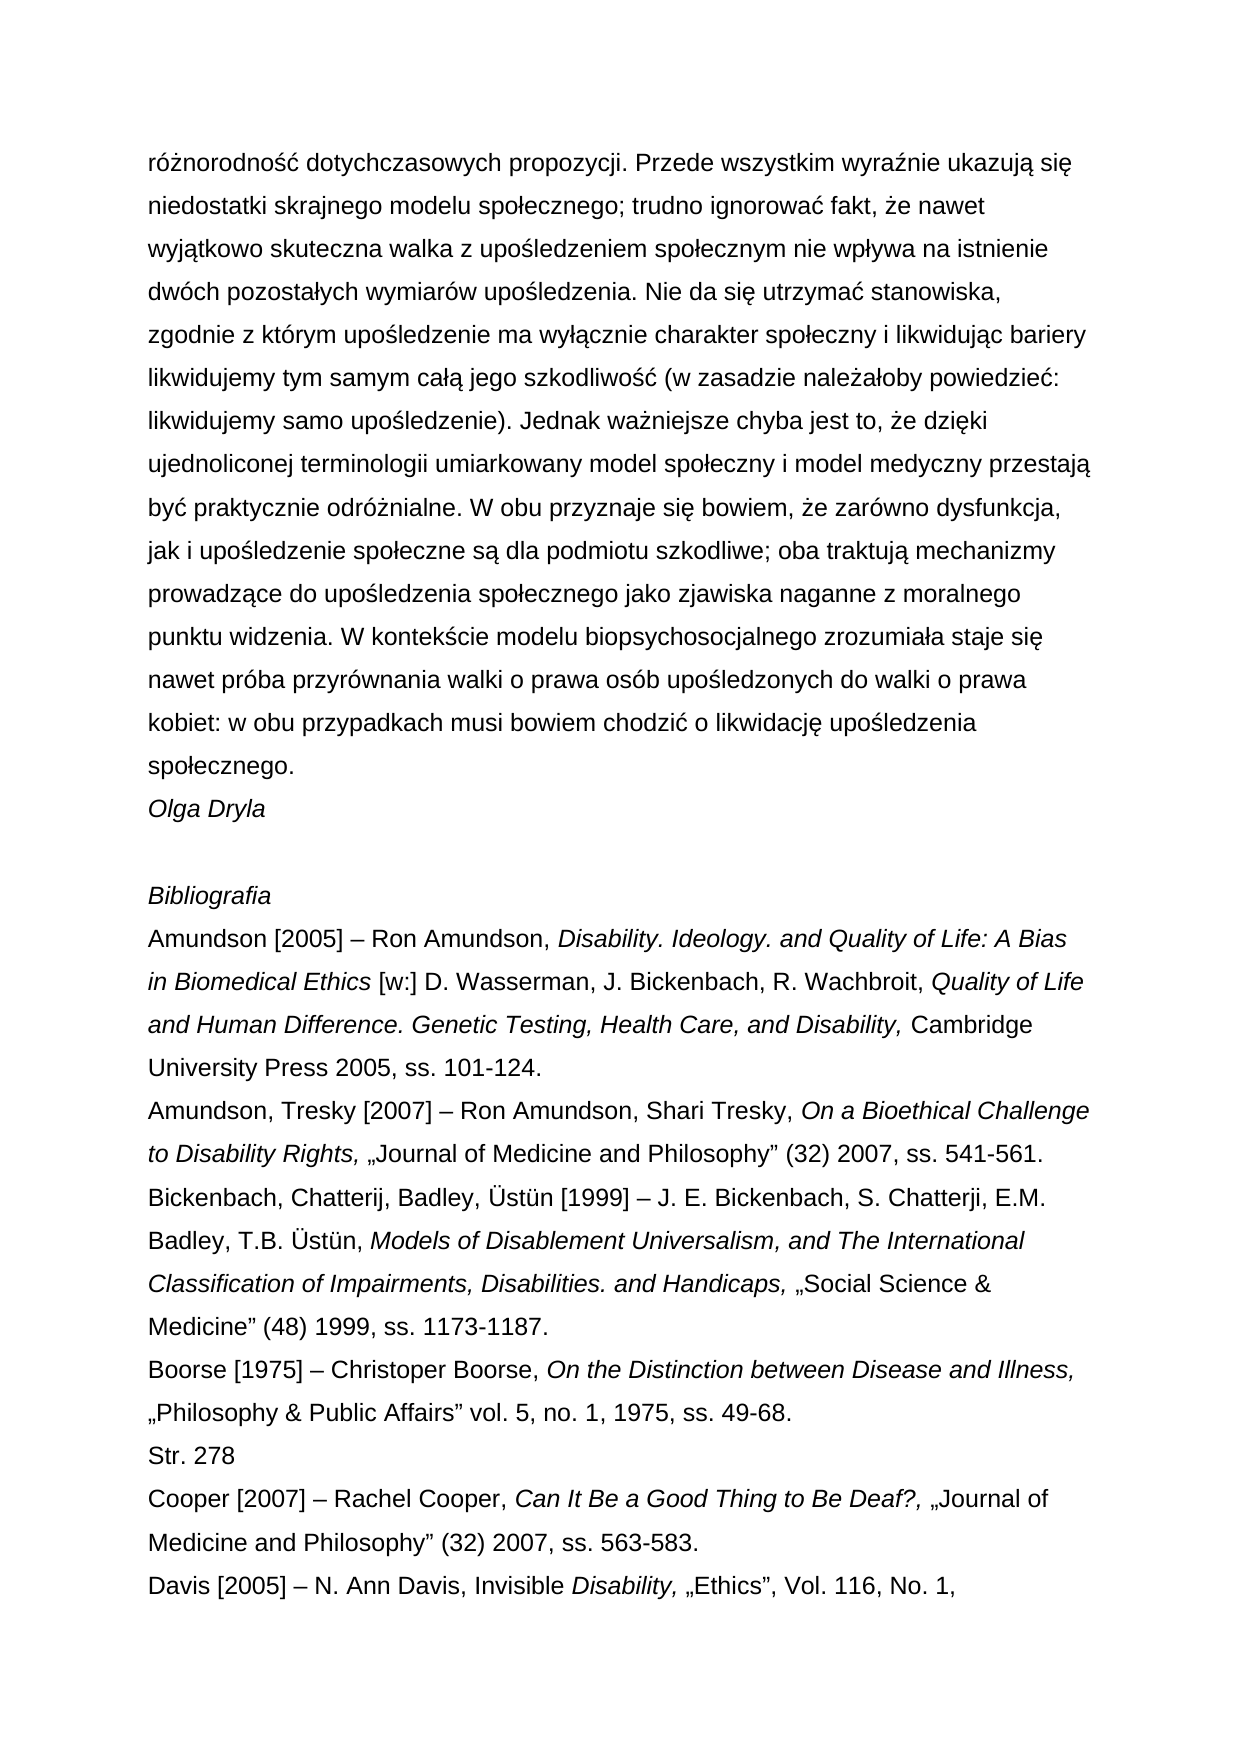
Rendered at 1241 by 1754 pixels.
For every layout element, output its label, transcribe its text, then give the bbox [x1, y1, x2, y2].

text Cooper [2007] – Rachel Cooper, Can It Be a Good Thing to Be Deaf?, „Journal of Medicine and Philosophy” (32) 2007, ss. 563-583. [148, 1484, 1093, 1556]
text Boorse [1975] – Christoper Boorse, On the Distinction between Disease and Illness, „Philosophy & Public Affairs” vol. 5, no. 1, 1975, ss. 49-68. [148, 1355, 1093, 1427]
text Amundson, Tresky [2007] – Ron Amundson, Shari Tresky, On a Bioethical Challenge to Disability Rights, „Journal of Medicine and Philosophy” (32) 2007, ss. 541-561. [148, 1096, 1093, 1168]
text różnorodność dotychczasowych propozycji. Przede wszystkim wyraźnie ukazują się niedostatki skrajnego modelu społecznego; trudno ignorować fakt, że nawet wyjątkowo skuteczna walka z upośledzeniem społecznym nie wpływa na istnienie dwóch pozostałych wymiarów upośledzenia. Nie da się utrzymać stanowiska, zgodnie z którym upośledzenie ma wyłącznie charakter społeczny i likwidując bariery likwidujemy tym samym całą jego szkodliwość (w zasadzie należałoby powiedzieć: likwidujemy samo upośledzenie). Jednak ważniejsze chyba jest to, że dzięki ujednoliconej terminologii umiarkowany model społeczny i model medyczny przestają być praktycznie odróżnialne. W obu przyznaje się bowiem, że zarówno dysfunkcja, jak i upośledzenie społeczne są dla podmiotu szkodliwe; oba traktują mechanizmy prowadzące do upośledzenia społecznego jako zjawiska naganne z moralnego punktu widzenia. W kontekście modelu biopsychosocjalnego zrozumiała staje się nawet próba przyrównania walki o prawa osób upośledzonych do walki o prawa kobiet: w obu przypadkach musi bowiem chodzić o likwidację upośledzenia społecznego. [148, 148, 1093, 780]
text Str. 278 [148, 1441, 1093, 1470]
text Amundson [2005] – Ron Amundson, Disability. Ideology. and Quality of Life: A Bias in Biomedical Ethics [w:] D. Wasserman, J. Bickenbach, R. Wachbroit, Quality of Life and Human Difference. Genetic Testing, Health Care, and Disability, Cambridge University Press 2005, ss. 101-124. [148, 924, 1093, 1082]
text Olga Dryla [148, 794, 1093, 823]
text Davis [2005] – N. Ann Davis, Invisible Disability, „Ethics”, Vol. 116, No. 1, [148, 1571, 1093, 1599]
text Bickenbach, Chatterij, Badley, Üstün [1999] – J. E. Bickenbach, S. Chatterji, E.M. Badley, T.B. Üstün, Models of Disablement Universalism, and The International Classification of Impairments, Disabilities. and Handicaps, „Social Science & Medicine” (48) 1999, ss. 1173-1187. [148, 1183, 1093, 1341]
subtitle Bibliografia [148, 881, 1093, 909]
